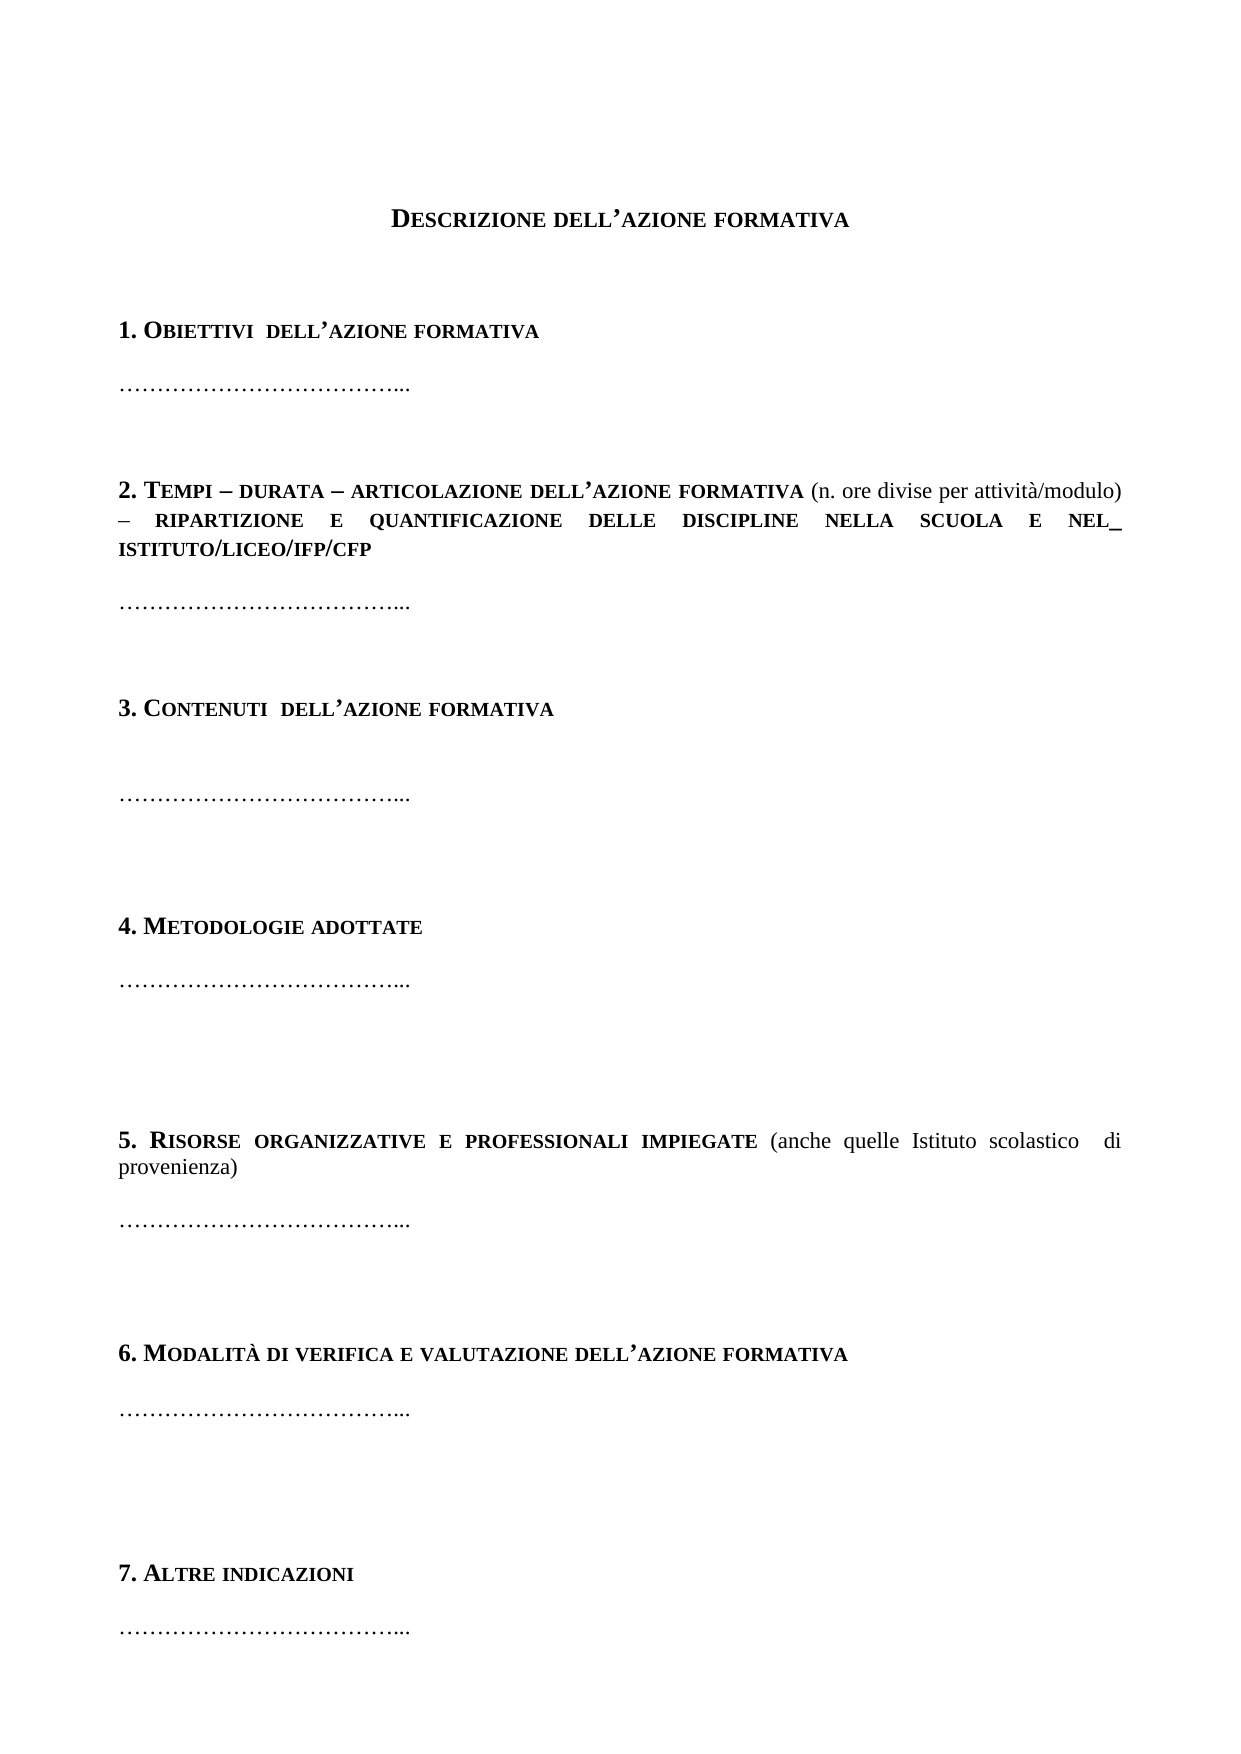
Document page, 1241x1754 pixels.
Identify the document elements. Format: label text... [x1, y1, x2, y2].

text 2. Tempi – durata – articolazione dell’azione formativa (n. ore divise per attività/modulo) – ripartizione e quantificazione delle discipline nella scuola e nel_ istituto/liceo/ifp/cfp [118, 475, 1122, 562]
text 1. Obiettivi dell’azione formativa [118, 315, 1122, 344]
text Descrizione dell’azione formativa [118, 202, 1122, 233]
text ………………………………... [118, 1613, 1122, 1640]
text 7. Altre indicazioni [118, 1558, 1122, 1587]
text 3. Contenuti dell’azione formativa [118, 693, 1122, 722]
text ………………………………... [118, 1395, 1122, 1422]
text ………………………………... [118, 780, 1122, 806]
text 5. Risorse organizzative e professionali impiegate (anche quelle Istituto scolastico di provenienza) [118, 1125, 1122, 1180]
text ………………………………... [118, 1206, 1122, 1232]
text 4. Metodologie adottate [118, 911, 1122, 940]
text ………………………………... [118, 967, 1122, 993]
text 6. Modalità di verifica e valutazione dell’azione formativa [118, 1338, 1122, 1367]
text ………………………………... [118, 370, 1122, 396]
text ………………………………... [118, 588, 1122, 614]
